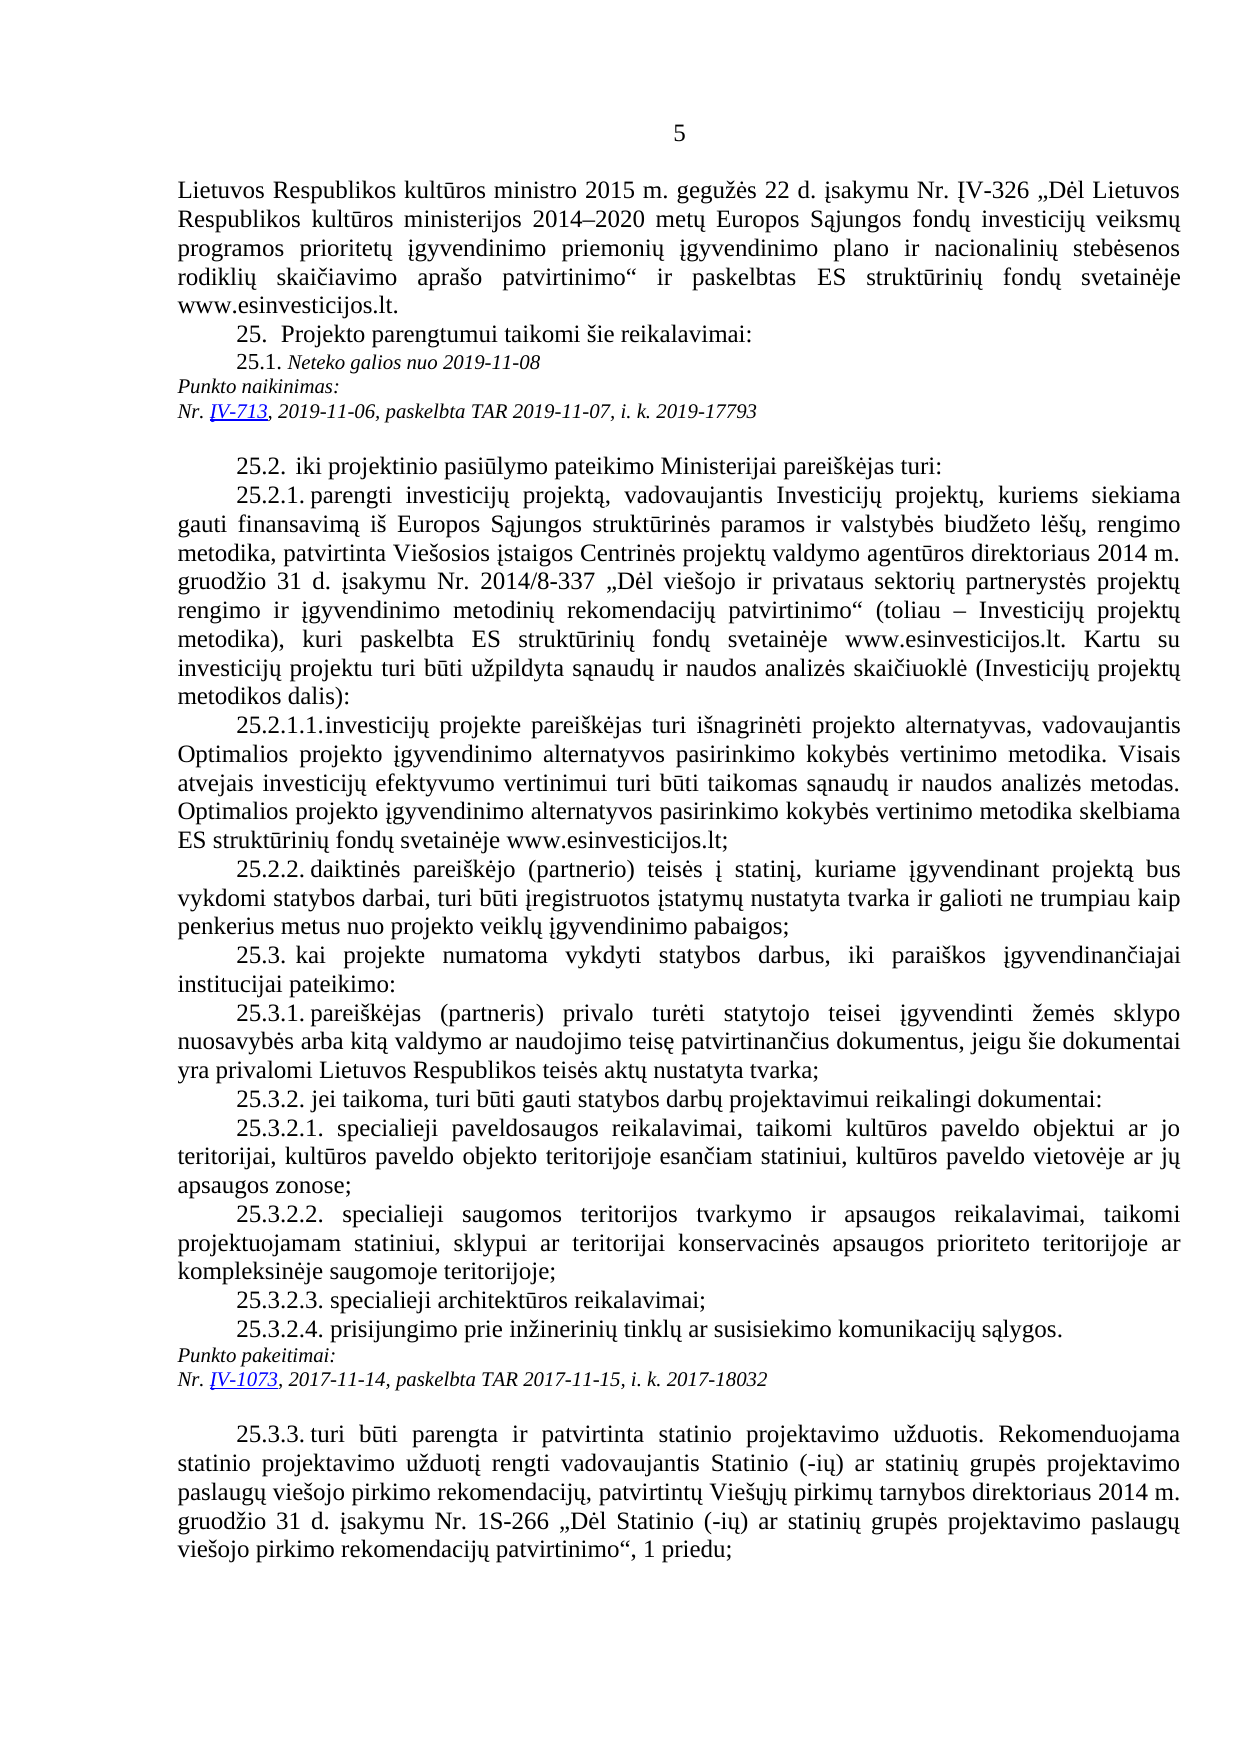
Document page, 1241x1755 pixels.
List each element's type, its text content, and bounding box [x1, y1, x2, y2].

text 25.1. Neteko galios nuo 2019-11-08 [177, 348, 1181, 374]
text Lietuvos Respublikos kultūros ministro 2015 m. gegužės 22 d. įsakymu Nr. ĮV-326 „Dėl Lietuvos Respublikos kultūros ministerijos 2014–2020 metų Europos Sąjungos fondų investicijų veiksmų programos prioritetų įgyvendinimo priemonių įgyvendinimo plano ir nacionalinių stebėsenos rodiklių skaičiavimo aprašo patvirtinimo“ ir paskelbtas ES struktūrinių fondų svetainėje www.esinvesticijos.lt. [177, 176, 1181, 319]
text 25.3.3. turi būti parengta ir patvirtinta statinio projektavimo užduotis. Rekomenduojama statinio projektavimo užduotį rengti vadovaujantis Statinio (-ių) ar statinių grupės projektavimo paslaugų viešojo pirkimo rekomendacijų, patvirtintų Viešųjų pirkimų tarnybos direktoriaus 2014 m. gruodžio 31 d. įsakymu Nr. 1S-266 „Dėl Statinio (-ių) ar statinių grupės projektavimo paslaugų viešojo pirkimo rekomendacijų patvirtinimo“, 1 priedu; [177, 1419, 1181, 1563]
text 25.2.1.1. investicijų projekte pareiškėjas turi išnagrinėti projekto alternatyvas, vadovaujantis Optimalios projekto įgyvendinimo alternatyvos pasirinkimo kokybės vertinimo metodika. Visais atvejais investicijų efektyvumo vertinimui turi būti taikomas sąnaudų ir naudos analizės metodas. Optimalios projekto įgyvendinimo alternatyvos pasirinkimo kokybės vertinimo metodika skelbiama ES struktūrinių fondų svetainėje www.esinvesticijos.lt; [177, 710, 1181, 854]
text Punkto pakeitimai: [177, 1343, 1181, 1367]
text 25.3.1. pareiškėjas (partneris) privalo turėti statytojo teisei įgyvendinti žemės sklypo nuosavybės arba kitą valdymo ar naudojimo teisę patvirtinančius dokumentus, jeigu šie dokumentai yra privalomi Lietuvos Respublikos teisės aktų nustatyta tvarka; [177, 998, 1181, 1084]
text 25.3. kai projekte numatoma vykdyti statybos darbus, iki paraiškos įgyvendinančiajai institucijai pateikimo: [177, 940, 1181, 998]
text 25.2.1. parengti investicijų projektą, vadovaujantis Investicijų projektų, kuriems siekiama gauti finansavimą iš Europos Sąjungos struktūrinės paramos ir valstybės biudžeto lėšų, rengimo metodika, patvirtinta Viešosios įstaigos Centrinės projektų valdymo agentūros direktoriaus 2014 m. gruodžio 31 d. įsakymu Nr. 2014/8-337 „Dėl viešojo ir privataus sektorių partnerystės projektų rengimo ir įgyvendinimo metodinių rekomendacijų patvirtinimo“ (toliau – Investicijų projektų metodika), kuri paskelbta ES struktūrinių fondų svetainėje www.esinvesticijos.lt. Kartu su investicijų projektu turi būti užpildyta sąnaudų ir naudos analizės skaičiuoklė (Investicijų projektų metodikos dalis): [177, 480, 1181, 710]
text 25.3.2.1. specialieji paveldosaugos reikalavimai, taikomi kultūros paveldo objektui ar jo teritorijai, kultūros paveldo objekto teritorijoje esančiam statiniui, kultūros paveldo vietovėje ar jų apsaugos zonose; [177, 1113, 1181, 1199]
text 25.2. iki projektinio pasiūlymo pateikimo Ministerijai pareiškėjas turi: [177, 451, 1181, 480]
text Nr. ĮV-713, 2019-11-06, paskelbta TAR 2019-11-07, i. k. 2019-17793 [177, 398, 1181, 423]
text Nr. ĮV-1073, 2017-11-14, paskelbta TAR 2017-11-15, i. k. 2017-18032 [177, 1367, 1181, 1391]
text 25.2.2. daiktinės pareiškėjo (partnerio) teisės į statinį, kuriame įgyvendinant projektą bus vykdomi statybos darbai, turi būti įregistruotos įstatymų nustatyta tvarka ir galioti ne trumpiau kaip penkerius metus nuo projekto veiklų įgyvendinimo pabaigos; [177, 854, 1181, 940]
text 25.3.2.3. specialieji architektūros reikalavimai; [177, 1285, 1181, 1314]
text 25.3.2.2. specialieji saugomos teritorijos tvarkymo ir apsaugos reikalavimai, taikomi projektuojamam statiniui, sklypui ar teritorijai konservacinės apsaugos prioriteto teritorijoje ar kompleksinėje saugomoje teritorijoje; [177, 1199, 1181, 1285]
text 25.3.2.4. prisijungimo prie inžinerinių tinklų ar susisiekimo komunikacijų sąlygos. [177, 1314, 1181, 1343]
text 25.3.2. jei taikoma, turi būti gauti statybos darbų projektavimui reikalingi dokumentai: [177, 1084, 1181, 1113]
text 25. Projekto parengtumui taikomi šie reikalavimai: [177, 319, 1181, 348]
text Punkto naikinimas: [177, 374, 1181, 398]
